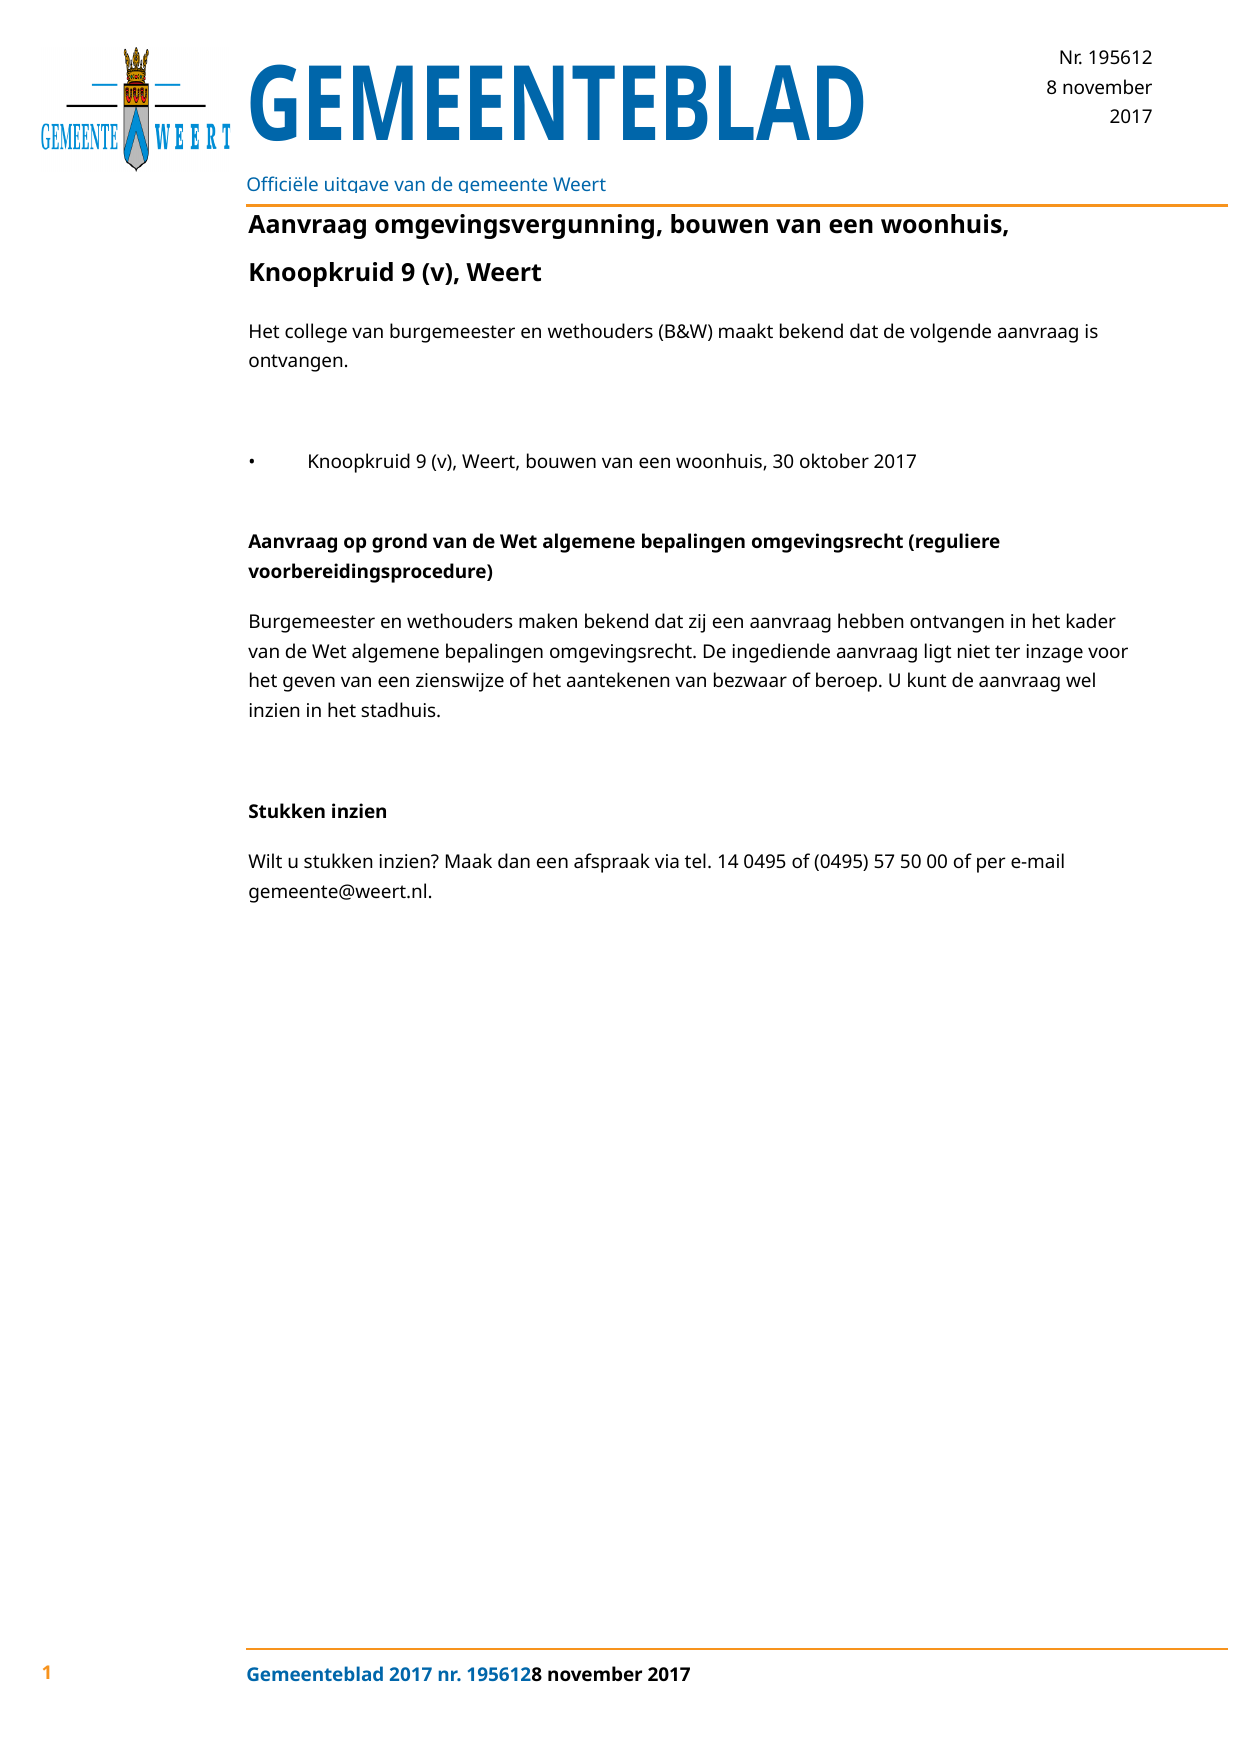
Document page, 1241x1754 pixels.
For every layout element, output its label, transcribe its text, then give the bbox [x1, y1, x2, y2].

picture [41, 47, 231, 172]
text Burgemeester en wethouders maken bekend dat zij een aanvraag hebben ontvangen in het kader van de Wet algemene bepalingen omgevingsrecht. De ingediende aanvraag ligt niet ter inzage voor het geven van een zienswijze of het aantekenen van bezwaar of beroep. U kunt de aanvraag wel inzien in het stadhuis. [248, 608, 1152, 723]
text Wilt u stukken inzien? Maak dan een afspraak via tel. 14 0495 of (0495) 57 50 00 of per e-mail gemeente@weert.nl. [248, 848, 1152, 904]
text Het college van burgemeester en wethouders (B&W) maakt bekend dat de volgende aanvraag is ontvangen. [248, 318, 1152, 373]
text Aanvraag omgevingsvergunning, bouwen van een woonhuis, Knoopkruid 9 (v), Weert [248, 207, 1152, 288]
list Knoopkruid 9 (v), Weert, bouwen van een woonhuis, 30 oktober 2017 [248, 448, 1152, 474]
text Aanvraag op grond van de Wet algemene bepalingen omgevingsrecht (reguliere voorbereidingsprocedure) [248, 528, 1152, 584]
text Stukken inzien [248, 798, 1152, 824]
